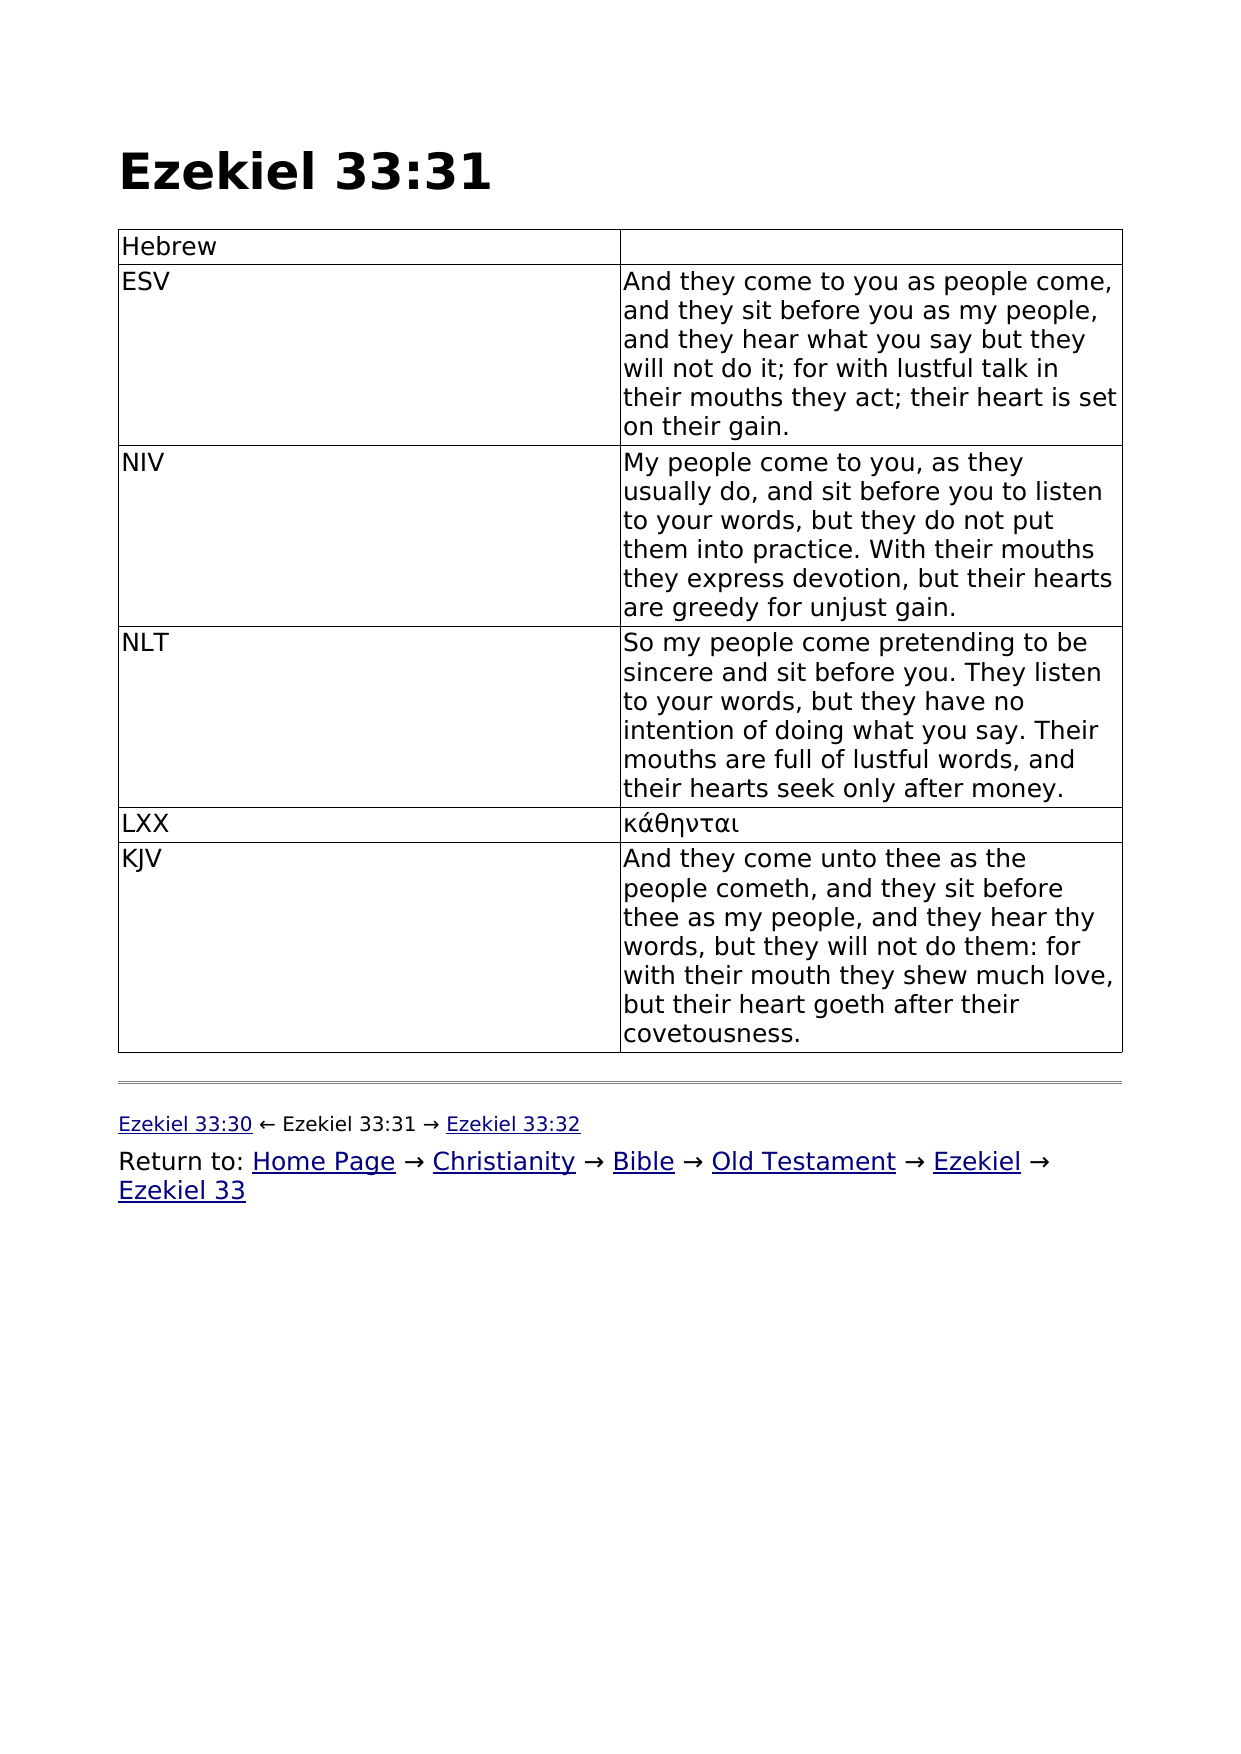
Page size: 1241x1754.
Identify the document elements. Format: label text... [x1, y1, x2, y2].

text Return to: Home Page → Christianity → Bible → Old Testament → Ezekiel → Ezekiel 33 [118, 1147, 1122, 1205]
table_cell ESV [119, 265, 620, 445]
table_header Hebrew [119, 230, 620, 264]
text Ezekiel 33:30 ← Ezekiel 33:31 → Ezekiel 33:32 [118, 1113, 1122, 1147]
table_cell So my people come pretending to be sincere and sit before you. They listen to your words, but they have no intention of doing what you say. Their mouths are full of lustful words, and their hearts seek only after money. [621, 627, 1122, 807]
table_cell And they come to you as people come, and they sit before you as my people, and they hear what you say but they will not do it; for with lustful talk in their mouths they act; their heart is set on their gain. [621, 265, 1122, 445]
table_cell My people come to you, as they usually do, and sit before you to listen to your words, but they do not put them into practice. With their mouths they express devotion, but their hearts are greedy for unjust gain. [621, 446, 1122, 626]
table_cell NLT [119, 627, 620, 807]
subtitle Ezekiel 33:31 [118, 143, 1122, 201]
table_cell NIV [119, 446, 620, 626]
table_header [621, 230, 1122, 264]
table_cell LXX [119, 808, 620, 842]
table_cell KJV [119, 843, 620, 1052]
table_cell κάθηνται [621, 808, 1122, 842]
table_cell And they come unto thee as the people cometh, and they sit before thee as my people, and they hear thy words, but they will not do them: for with their mouth they shew much love, but their heart goeth after their covetousness. [621, 843, 1122, 1052]
